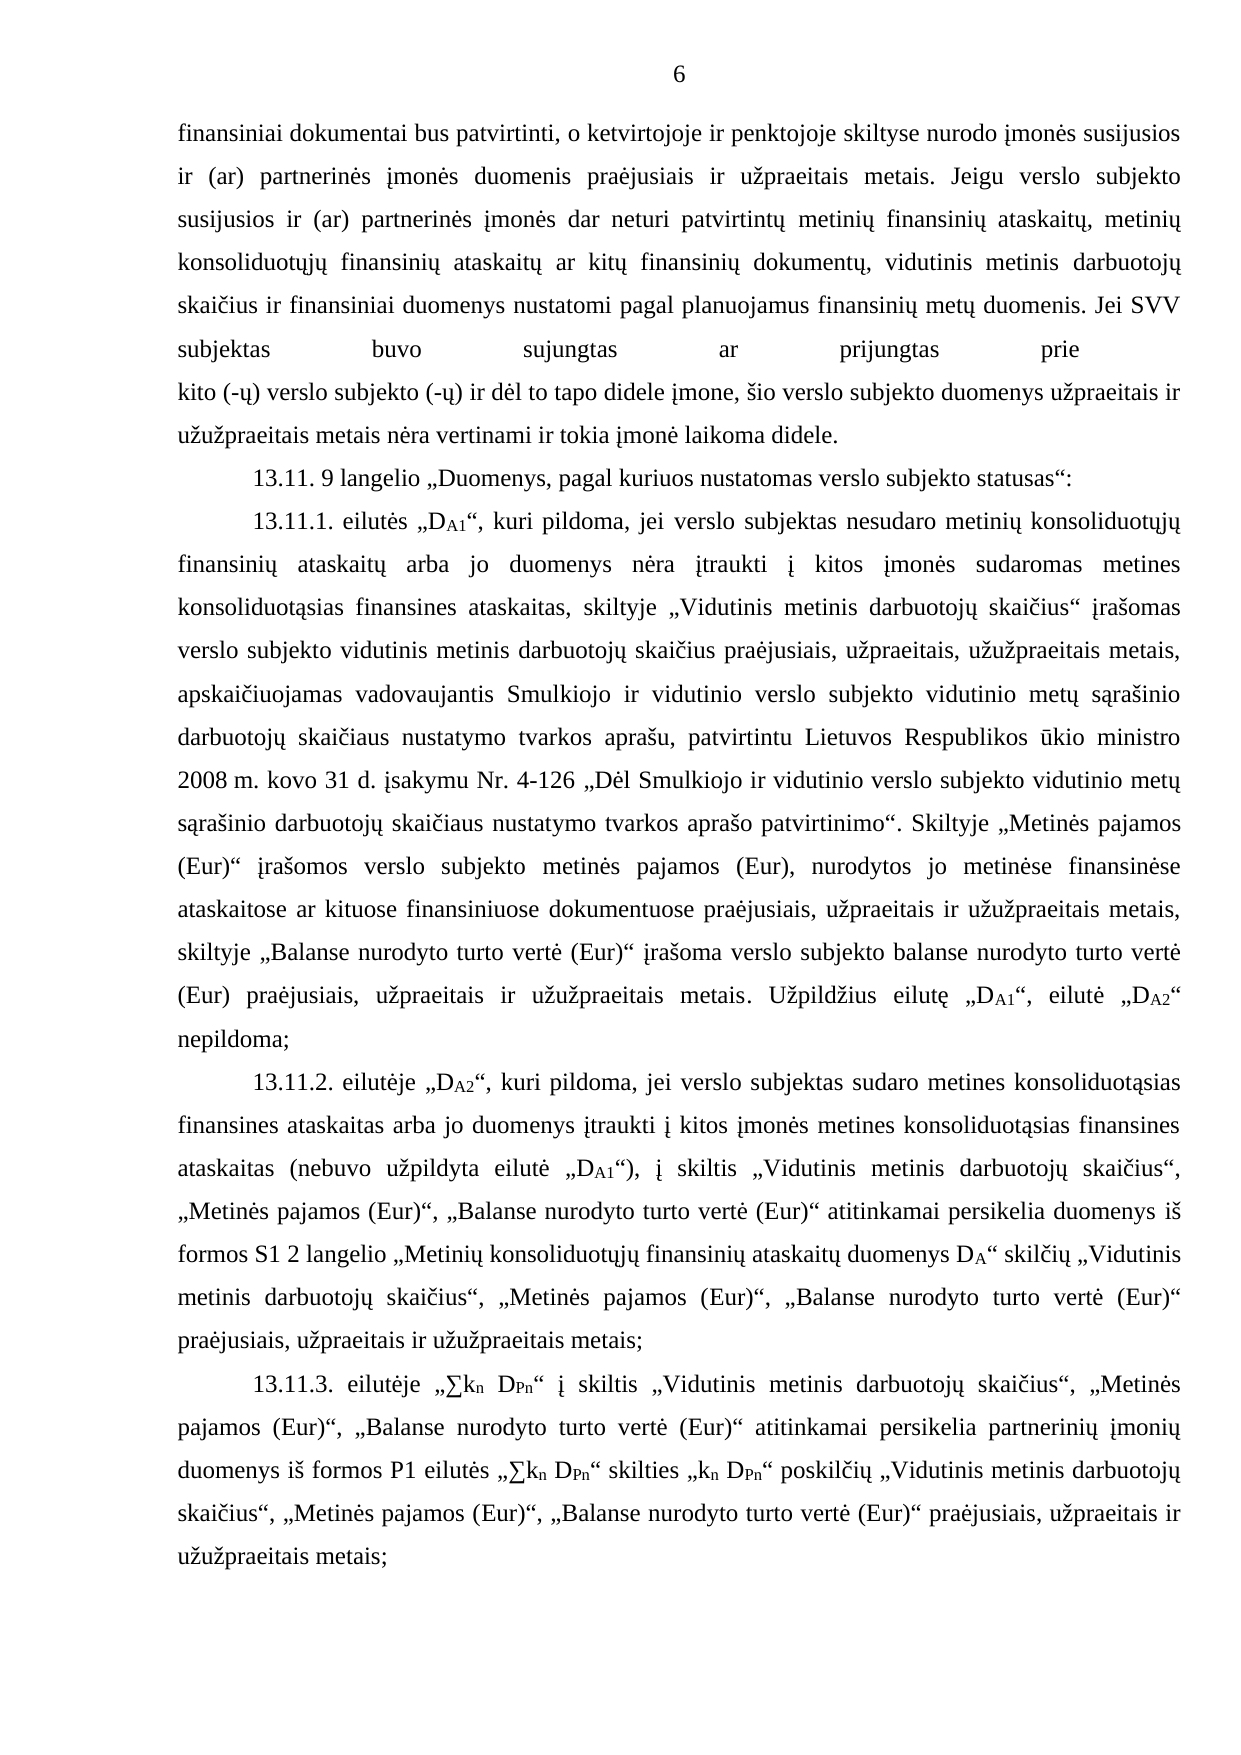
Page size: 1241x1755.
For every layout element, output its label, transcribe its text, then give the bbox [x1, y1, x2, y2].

text 13.11.1. eilutės „DA1“, kuri pildoma, jei verslo subjektas nesudaro metinių konsoliduotųjų finansinių ataskaitų arba jo duomenys nėra įtraukti į kitos įmonės sudaromas metines konsoliduotąsias finansines ataskaitas, skiltyje „Vidutinis metinis darbuotojų skaičius“ įrašomas verslo subjekto vidutinis metinis darbuotojų skaičius praėjusiais, užpraeitais, užužpraeitais metais, apskaičiuojamas vadovaujantis Smulkiojo ir vidutinio verslo subjekto vidutinio metų sąrašinio darbuotojų skaičiaus nustatymo tvarkos aprašu, patvirtintu Lietuvos Respublikos ūkio ministro 2008 m. kovo 31 d. įsakymu Nr. 4-126 „Dėl Smulkiojo ir vidutinio verslo subjekto vidutinio metų sąrašinio darbuotojų skaičiaus nustatymo tvarkos aprašo patvirtinimo“. Skiltyje „Metinės pajamos (Eur)“ įrašomos verslo subjekto metinės pajamos (Eur), nurodytos jo metinėse finansinėse ataskaitose ar kituose finansiniuose dokumentuose praėjusiais, užpraeitais ir užužpraeitais metais, skiltyje „Balanse nurodyto turto vertė (Eur)“ įrašoma verslo subjekto balanse nurodyto turto vertė (Eur) praėjusiais, užpraeitais ir užužpraeitais metais. Užpildžius eilutę „DA1“, eilutė „DA2“ nepildoma; [177, 506, 1181, 1052]
text finansiniai dokumentai bus patvirtinti, o ketvirtojoje ir penktojoje skiltyse nurodo įmonės susijusios ir (ar) partnerinės įmonės duomenis praėjusiais ir užpraeitais metais. Jeigu verslo subjekto susijusios ir (ar) partnerinės įmonės dar neturi patvirtintų metinių finansinių ataskaitų, metinių konsoliduotųjų finansinių ataskaitų ar kitų finansinių dokumentų, vidutinis metinis darbuotojų skaičius ir finansiniai duomenys nustatomi pagal planuojamus finansinių metų duomenis. Jei SVV subjektas buvo sujungtas ar prijungtas prie kito (-ų) verslo subjekto (-ų) ir dėl to tapo didele įmone, šio verslo subjekto duomenys užpraeitais ir užužpraeitais metais nėra vertinami ir tokia įmonė laikoma didele. [177, 118, 1181, 449]
text 13.11. 9 langelio „Duomenys, pagal kuriuos nustatomas verslo subjekto statusas“: [177, 463, 1181, 492]
text 13.11.2. eilutėje „DA2“, kuri pildoma, jei verslo subjektas sudaro metines konsoliduotąsias finansines ataskaitas arba jo duomenys įtraukti į kitos įmonės metines konsoliduotąsias finansines ataskaitas (nebuvo užpildyta eilutė „DA1“), į skiltis „Vidutinis metinis darbuotojų skaičius“, „Metinės pajamos (Eur)“, „Balanse nurodyto turto vertė (Eur)“ atitinkamai persikelia duomenys iš formos S1 2 langelio „Metinių konsoliduotųjų finansinių ataskaitų duomenys DA“ skilčių „Vidutinis metinis darbuotojų skaičius“, „Metinės pajamos (Eur)“, „Balanse nurodyto turto vertė (Eur)“ praėjusiais, užpraeitais ir užužpraeitais metais; [177, 1067, 1181, 1354]
text 13.11.3. eilutėje „∑kn DPn“ į skiltis „Vidutinis metinis darbuotojų skaičius“, „Metinės pajamos (Eur)“, „Balanse nurodyto turto vertė (Eur)“ atitinkamai persikelia partnerinių įmonių duomenys iš formos P1 eilutės „∑kn DPn“ skilties „kn DPn“ poskilčių „Vidutinis metinis darbuotojų skaičius“, „Metinės pajamos (Eur)“, „Balanse nurodyto turto vertė (Eur)“ praėjusiais, užpraeitais ir užužpraeitais metais; [177, 1369, 1181, 1570]
